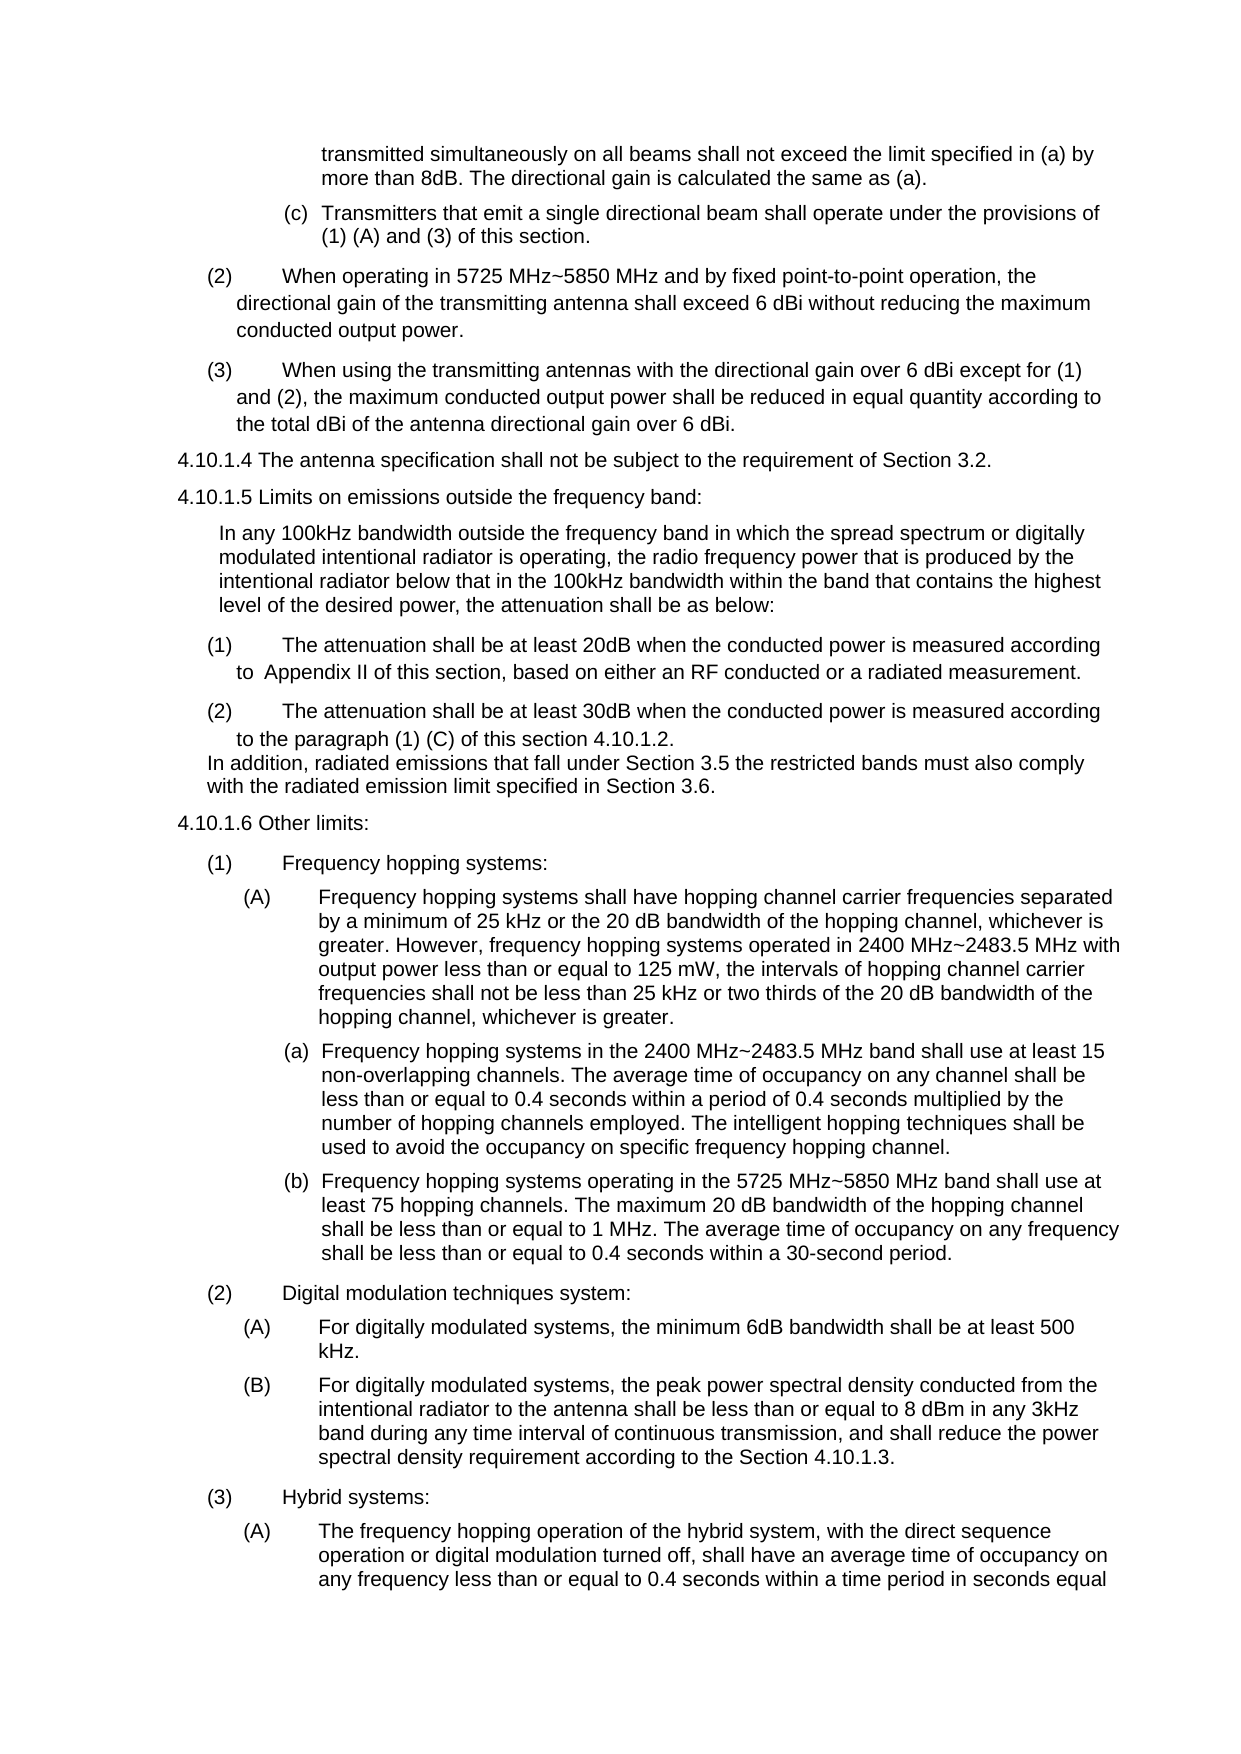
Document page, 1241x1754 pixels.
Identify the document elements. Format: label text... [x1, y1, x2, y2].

list Frequency hopping systems operating in the 5725 MHz~5850 MHz band shall use at least 75 hopping channels. The maximum 20 dB bandwidth of the hopping channel shall be less than or equal to 1 MHz. The average time of occupancy on any frequency shall be less than or equal to 0.4 seconds within a 30-second period. [284, 1169, 1122, 1265]
list The attenuation shall be at least 20dB when the conducted power is measured according to Appendix II of this section, based on either an RF conducted or a radiated measurement. [207, 629, 1122, 684]
list Digital modulation techniques system: [207, 1277, 1122, 1304]
list The attenuation shall be at least 30dB when the conducted power is measured according to the paragraph (1) (C) of this section 4.10.1.2. [207, 696, 1122, 750]
list Frequency hopping systems in the 2400 MHz~2483.5 MHz band shall use at least 15 non-overlapping channels. The average time of occupancy on any channel shall be less than or equal to 0.4 seconds within a period of 0.4 seconds multiplied by the number of hopping channels employed. The intelligent hopping techniques shall be used to avoid the occupancy on specific frequency hopping channel. [284, 1039, 1122, 1159]
list Transmitters that emit a single directional beam shall operate under the provisions of (1) (A) and (3) of this section. [284, 200, 1122, 248]
text 4.10.1.4 The antenna specification shall not be subject to the requirement of Section 3.2. [177, 448, 1122, 472]
text In any 100kHz bandwidth outside the frequency band in which the spread spectrum or digitally modulated intentional radiator is operating, the radio frequency power that is produced by the intentional radiator below that in the 100kHz bandwidth within the band that contains the highest level of the desired power, the attenuation shall be as below: [218, 521, 1122, 617]
list For digitally modulated systems, the peak power spectral density conducted from the intentional radiator to the antenna shall be less than or equal to 8 dBm in any 3kHz band during any time interval of continuous transmission, and shall reduce the power spectral density requirement according to the Section 4.10.1.3. [243, 1373, 1122, 1469]
text In addition, radiated emissions that fall under Section 3.5 the restricted bands must also comply with the radiated emission limit specified in Section 3.6. [207, 750, 1122, 798]
list The frequency hopping operation of the hybrid system, with the direct sequence operation or digital modulation turned off, shall have an average time of occupancy on any frequency less than or equal to 0.4 seconds within a time period in seconds equal [243, 1519, 1122, 1591]
list When operating in 5725 MHz~5850 MHz and by fixed point-to-point operation, the directional gain of the transmitting antenna shall exceed 6 dBi without reducing the maximum conducted output power. [207, 261, 1122, 342]
text 4.10.1.6 Other limits: [177, 811, 1122, 835]
list Frequency hopping systems: [207, 847, 1122, 874]
list When using the transmitting antennas with the directional gain over 6 dBi except for (1) and (2), the maximum conducted output power shall be reduced in equal quantity according to the total dBi of the antenna directional gain over 6 dBi. [207, 354, 1122, 436]
list Frequency hopping systems shall have hopping channel carrier frequencies separated by a minimum of 25 kHz or the 20 dB bandwidth of the hopping channel, whichever is greater. However, frequency hopping systems operated in 2400 MHz~2483.5 MHz with output power less than or equal to 125 mW, the intervals of hopping channel carrier frequencies shall not be less than 25 kHz or two thirds of the 20 dB bandwidth of the hopping channel, whichever is greater. [243, 885, 1122, 1028]
text 4.10.1.5 Limits on emissions outside the frequency band: [177, 485, 1122, 509]
list For digitally modulated systems, the minimum 6dB bandwidth shall be at least 500 kHz. [243, 1315, 1122, 1363]
list Hybrid systems: [207, 1482, 1122, 1509]
list transmitted simultaneously on all beams shall not exceed the limit specified in (a) by more than 8dB. The directional gain is calculated the same as (a). [284, 142, 1122, 190]
